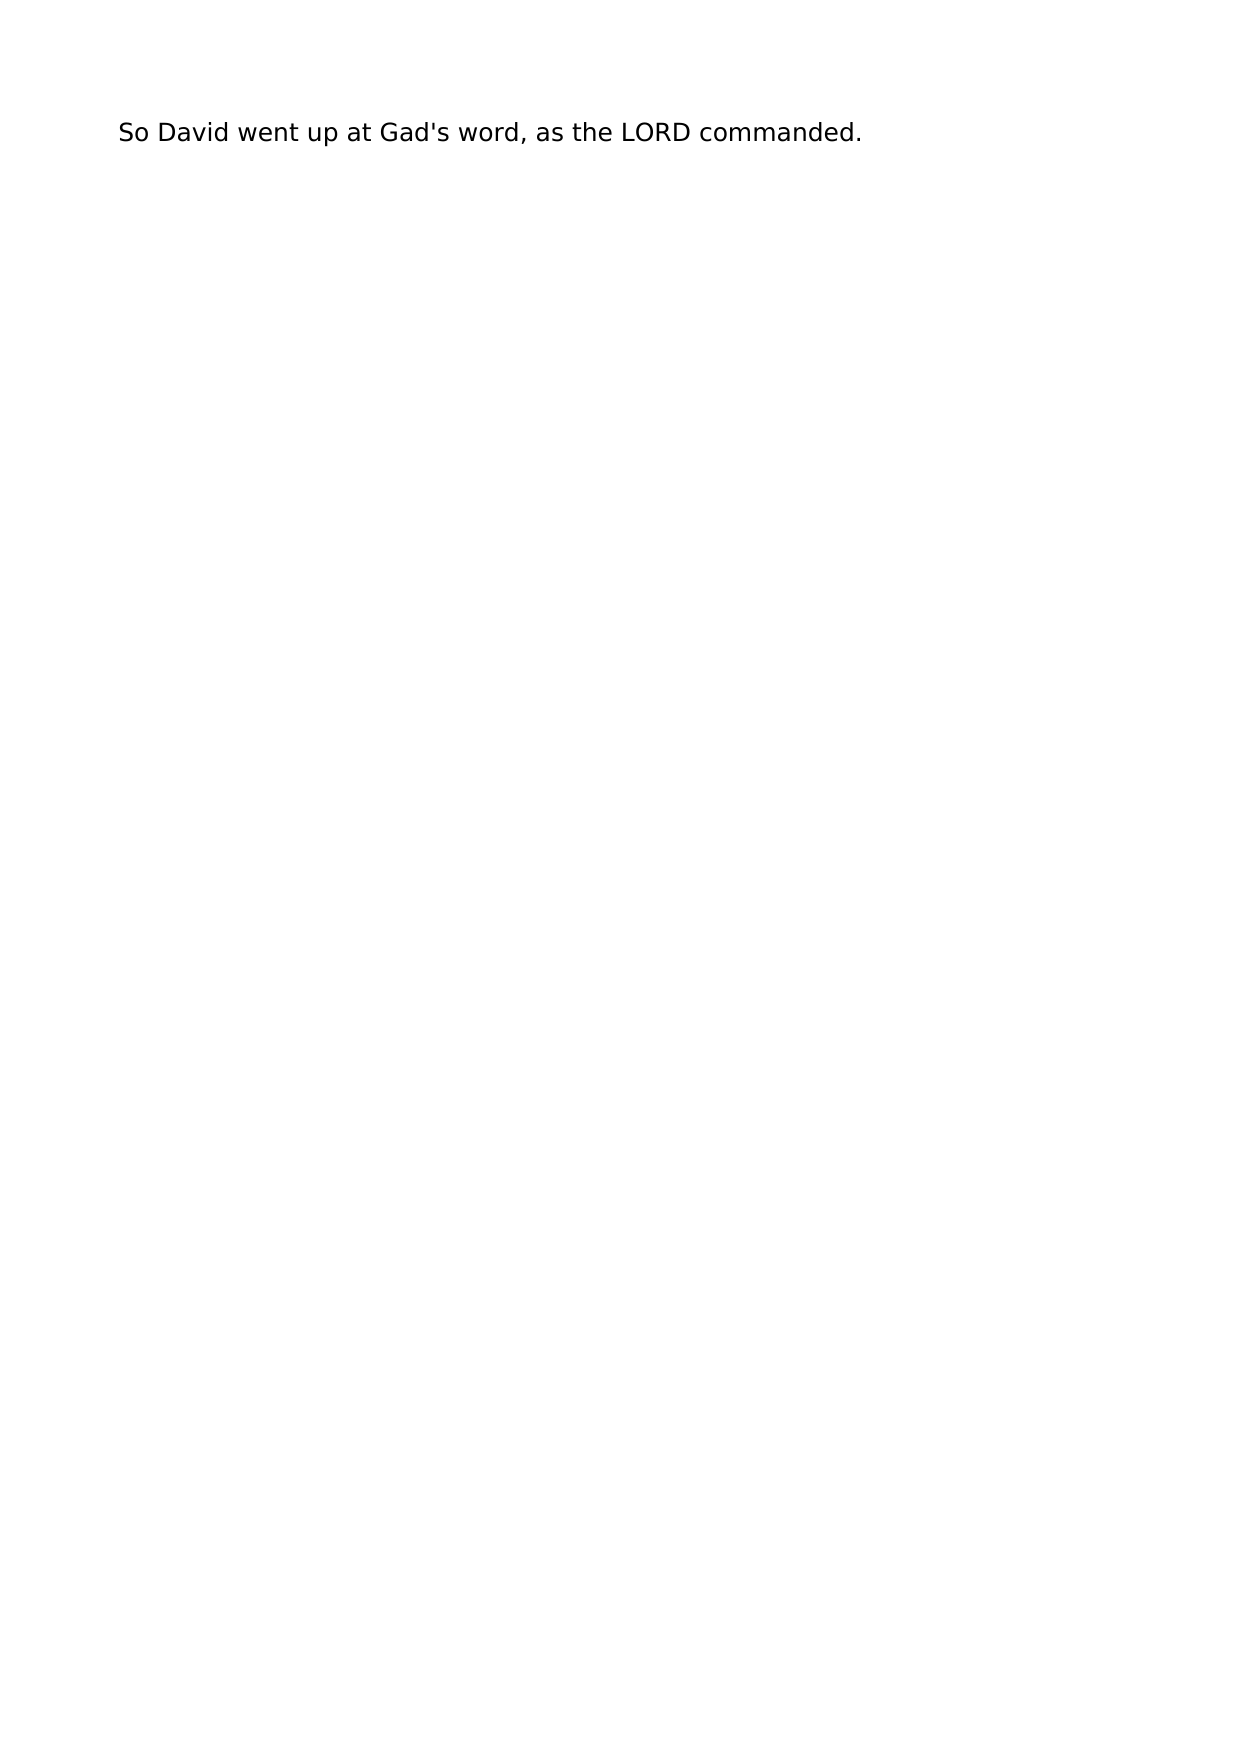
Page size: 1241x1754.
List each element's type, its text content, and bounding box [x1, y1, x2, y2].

text So David went up at Gad's word, as the LORD commanded. [118, 118, 1122, 147]
